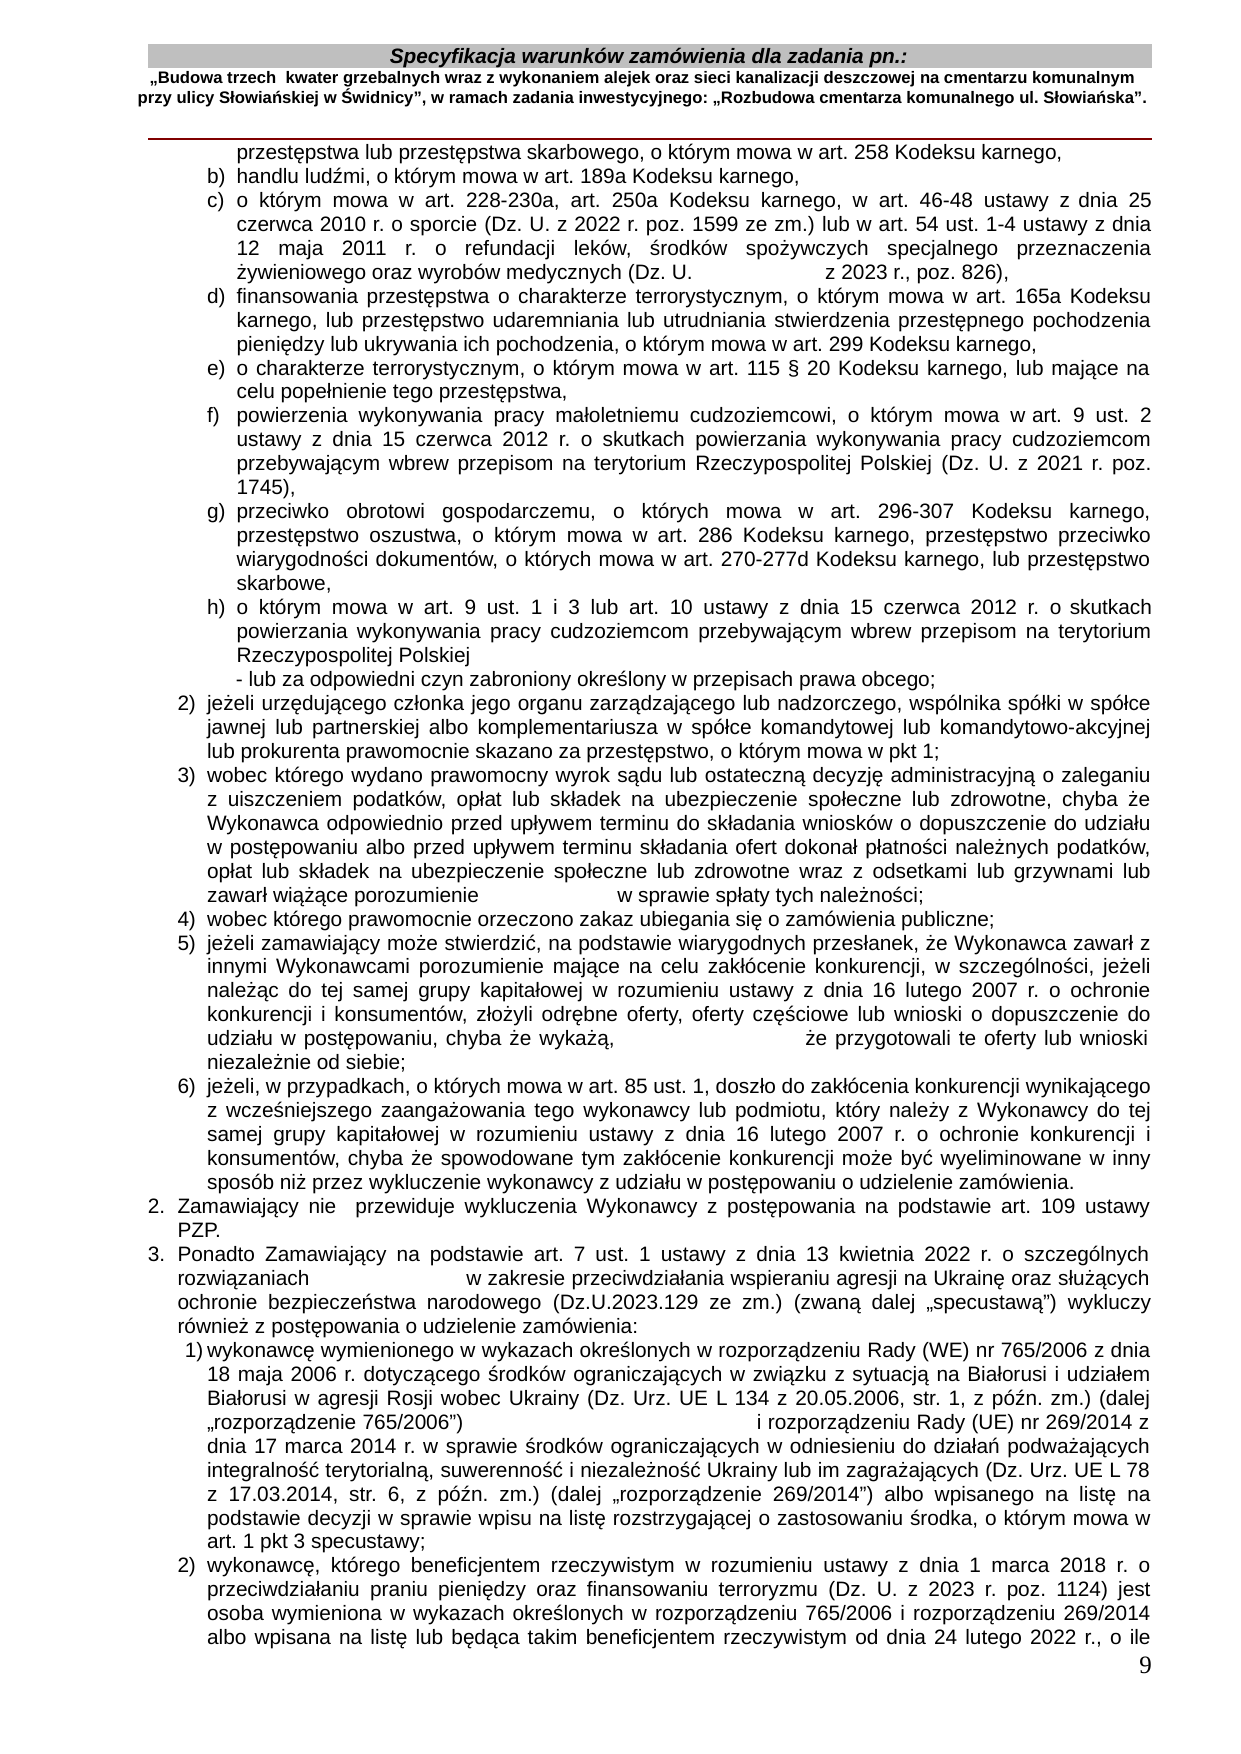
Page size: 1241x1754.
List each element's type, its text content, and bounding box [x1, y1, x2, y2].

list finansowania przestępstwa o charakterze terrorystycznym, o którym mowa w art. 165a Kodeksu karnego, lub przestępstwo udaremniania lub utrudniania stwierdzenia przestępnego pochodzenia pieniędzy lub ukrywania ich pochodzenia, o którym mowa w art. 299 Kodeksu karnego, [207, 283, 1152, 355]
list wobec którego prawomocnie orzeczono zakaz ubiegania się o zamówienia publiczne; [177, 906, 1152, 930]
list o charakterze terrorystycznym, o którym mowa w art. 115 § 20 Kodeksu karnego, lub mające na celu popełnienie tego przestępstwa, [207, 355, 1152, 403]
list jeżeli urzędującego członka jego organu zarządzającego lub nadzorczego, wspólnika spółki w spółce jawnej lub partnerskiej albo komplementariusza w spółce komandytowej lub komandytowo-akcyjnej lub prokurenta prawomocnie skazano za przestępstwo, o którym mowa w pkt 1; [177, 691, 1152, 763]
list Zamawiający nie przewiduje wykluczenia Wykonawcy z postępowania na podstawie art. 109 ustawy PZP. [148, 1194, 1152, 1242]
list przeciwko obrotowi gospodarczemu, o których mowa w art. 296-307 Kodeksu karnego, przestępstwo oszustwa, o którym mowa w art. 286 Kodeksu karnego, przestępstwo przeciwko wiarygodności dokumentów, o których mowa w art. 270-277d Kodeksu karnego, lub przestępstwo skarbowe, [207, 499, 1152, 595]
list handlu ludźmi, o którym mowa w art. 189a Kodeksu karnego, [207, 164, 1152, 188]
list o którym mowa w art. 9 ust. 1 i 3 lub art. 10 ustawy z dnia 15 czerwca 2012 r. o skutkach powierzania wykonywania pracy cudzoziemcom przebywającym wbrew przepisom na terytorium Rzeczypospolitej Polskiej [207, 595, 1152, 667]
list powierzenia wykonywania pracy małoletniemu cudzoziemcowi, o którym mowa w art. 9 ust. 2 ustawy z dnia 15 czerwca 2012 r. o skutkach powierzania wykonywania pracy cudzoziemcom przebywającym wbrew przepisom na terytorium Rzeczypospolitej Polskiej (Dz. U. z 2021 r. poz. 1745), [207, 403, 1152, 499]
list o którym mowa w art. 228-230a, art. 250a Kodeksu karnego, w art. 46-48 ustawy z dnia 25 czerwca 2010 r. o sporcie (Dz. U. z 2022 r. poz. 1599 ze zm.) lub w art. 54 ust. 1-4 ustawy z dnia 12 maja 2011 r. o refundacji leków, środków spożywczych specjalnego przeznaczenia żywieniowego oraz wyrobów medycznych (Dz. U. z 2023 r., poz. 826), [207, 188, 1152, 283]
text - lub za odpowiedni czyn zabroniony określony w przepisach prawa obcego; [207, 667, 1152, 691]
list wobec którego wydano prawomocny wyrok sądu lub ostateczną decyzję administracyjną o zaleganiu z uiszczeniem podatków, opłat lub składek na ubezpieczenie społeczne lub zdrowotne, chyba że Wykonawca odpowiednio przed upływem terminu do składania wniosków o dopuszczenie do udziału w postępowaniu albo przed upływem terminu składania ofert dokonał płatności należnych podatków, opłat lub składek na ubezpieczenie społeczne lub zdrowotne wraz z odsetkami lub grzywnami lub zawarł wiążące porozumienie w sprawie spłaty tych należności; [177, 763, 1152, 906]
list wykonawcę wymienionego w wykazach określonych w rozporządzeniu Rady (WE) nr 765/2006 z dnia 18 maja 2006 r. dotyczącego środków ograniczających w związku z sytuacją na Białorusi i udziałem Białorusi w agresji Rosji wobec Ukrainy (Dz. Urz. UE L 134 z 20.05.2006, str. 1, z późn. zm.) (dalej „rozporządzenie 765/2006”) i rozporządzeniu Rady (UE) nr 269/2014 z dnia 17 marca 2014 r. w sprawie środków ograniczających w odniesieniu do działań podważających integralność terytorialną, suwerenność i niezależność Ukrainy lub im zagrażających (Dz. Urz. UE L 78 z 17.03.2014, str. 6, z późn. zm.) (dalej „rozporządzenie 269/2014”) albo wpisanego na listę na podstawie decyzji w sprawie wpisu na listę rozstrzygającej o zastosowaniu środka, o którym mowa w art. 1 pkt 3 specustawy; [184, 1338, 1152, 1553]
list Ponadto Zamawiający na podstawie art. 7 ust. 1 ustawy z dnia 13 kwietnia 2022 r. o szczególnych rozwiązaniach w zakresie przeciwdziałania wspieraniu agresji na Ukrainę oraz służących ochronie bezpieczeństwa narodowego (Dz.U.2023.129 ze zm.) (zwaną dalej „specustawą”) wykluczy również z postępowania o udzielenie zamówienia: [148, 1242, 1152, 1338]
list przestępstwa lub przestępstwa skarbowego, o którym mowa w art. 258 Kodeksu karnego, [207, 140, 1152, 164]
list jeżeli, w przypadkach, o których mowa w art. 85 ust. 1, doszło do zakłócenia konkurencji wynikającego z wcześniejszego zaangażowania tego wykonawcy lub podmiotu, który należy z Wykonawcy do tej samej grupy kapitałowej w rozumieniu ustawy z dnia 16 lutego 2007 r. o ochronie konkurencji i konsumentów, chyba że spowodowane tym zakłócenie konkurencji może być wyeliminowane w inny sposób niż przez wykluczenie wykonawcy z udziału w postępowaniu o udzielenie zamówienia. [177, 1074, 1152, 1194]
list wykonawcę, którego beneficjentem rzeczywistym w rozumieniu ustawy z dnia 1 marca 2018 r. o przeciwdziałaniu praniu pieniędzy oraz finansowaniu terroryzmu (Dz. U. z 2023 r. poz. 1124) jest osoba wymieniona w wykazach określonych w rozporządzeniu 765/2006 i rozporządzeniu 269/2014 albo wpisana na listę lub będąca takim beneficjentem rzeczywistym od dnia 24 lutego 2022 r., o ile [177, 1553, 1152, 1649]
list jeżeli zamawiający może stwierdzić, na podstawie wiarygodnych przesłanek, że Wykonawca zawarł z innymi Wykonawcami porozumienie mające na celu zakłócenie konkurencji, w szczególności, jeżeli należąc do tej samej grupy kapitałowej w rozumieniu ustawy z dnia 16 lutego 2007 r. o ochronie konkurencji i konsumentów, złożyli odrębne oferty, oferty częściowe lub wnioski o dopuszczenie do udziału w postępowaniu, chyba że wykażą, że przygotowali te oferty lub wnioski niezależnie od siebie; [177, 930, 1152, 1074]
